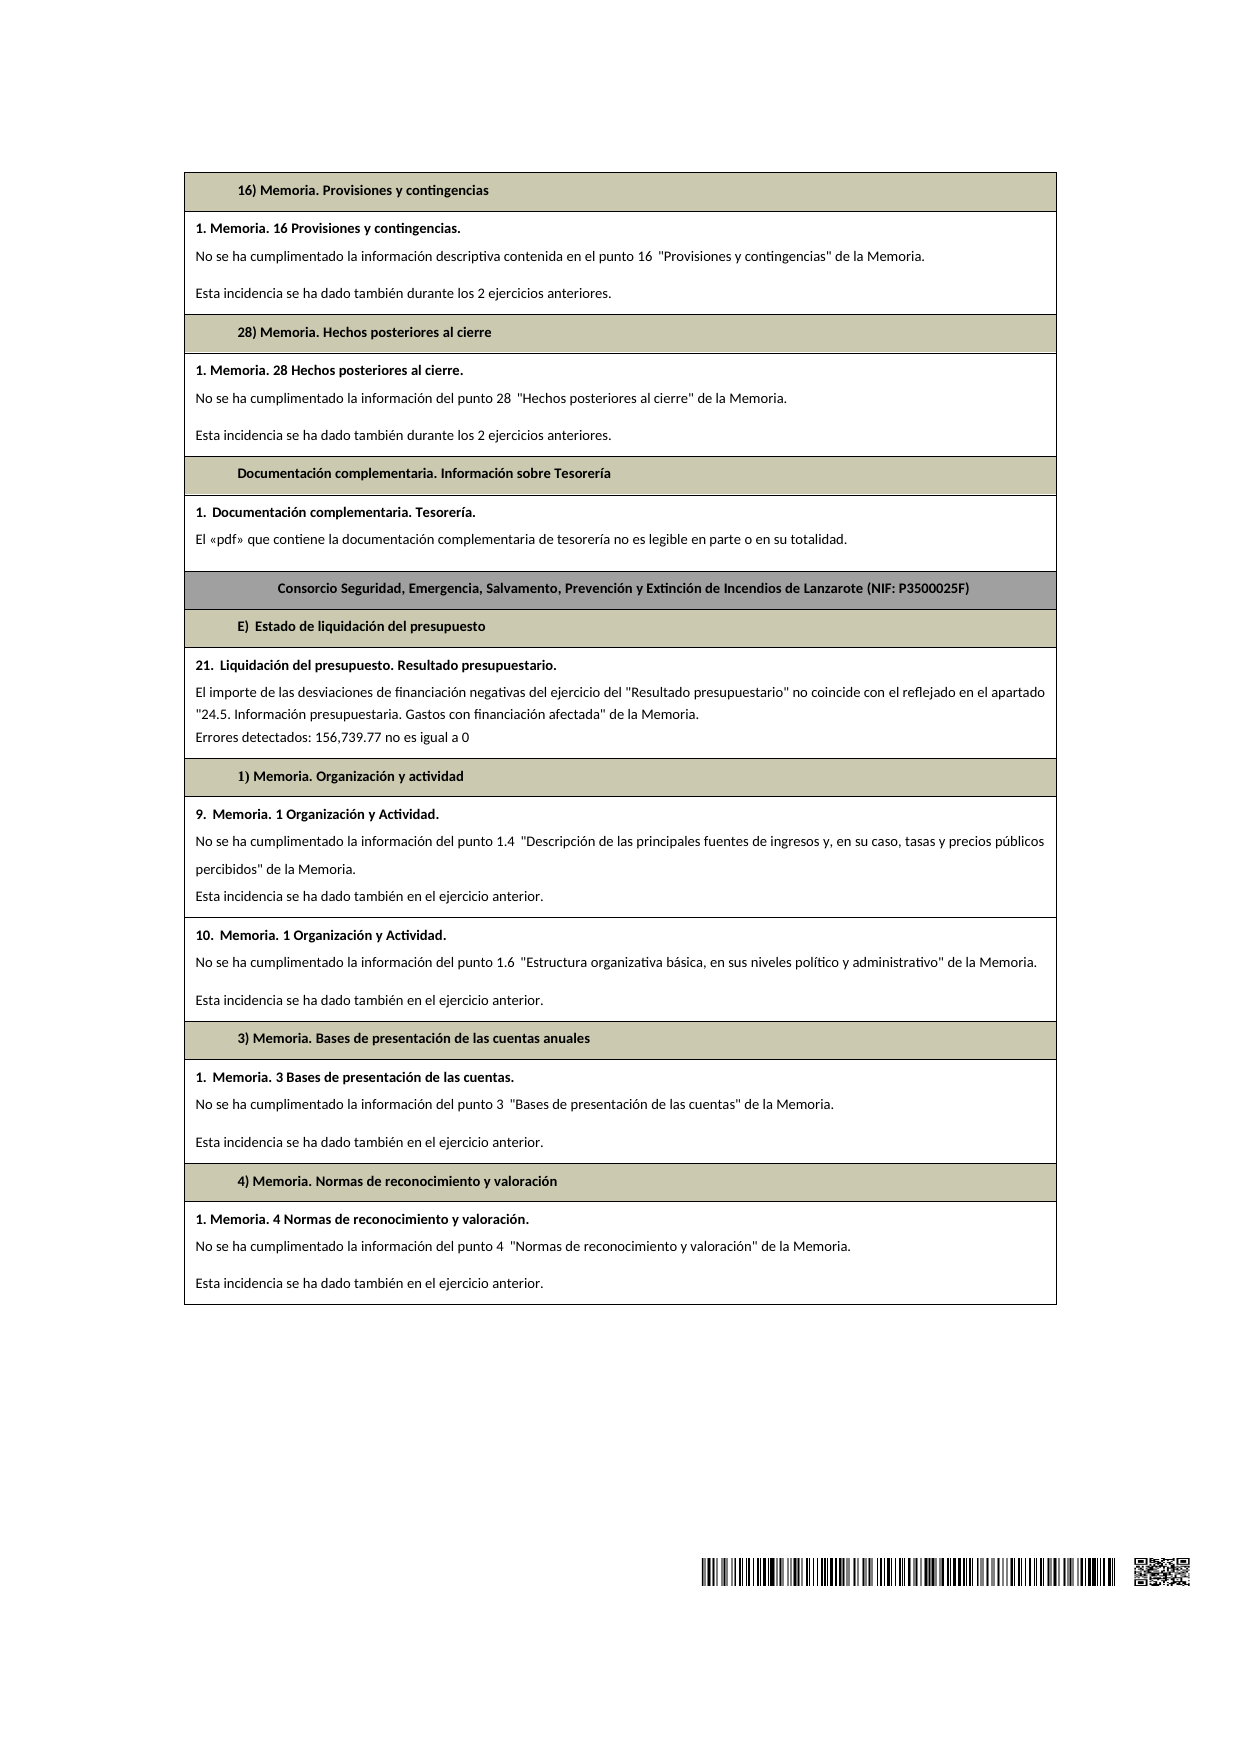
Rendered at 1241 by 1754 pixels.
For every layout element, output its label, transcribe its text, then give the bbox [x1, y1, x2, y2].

table_cell 1) Memoria. Organización y actividad [185, 759, 1056, 796]
table_cell 1. Memoria. 16 Provisiones y contingencias. No se ha cumplimentado la información descriptiva contenida en el punto 16 "Provisiones y contingencias" de la Memoria. Esta incidencia se ha dado también durante los 2 ejercicios anteriores. [185, 212, 1056, 314]
picture [1134, 1558, 1190, 1586]
table_cell Consorcio Seguridad, Emergencia, Salvamento, Prevención y Extinción de Incendios de Lanzarote (NIF: P3500025F) [185, 572, 1056, 609]
table_cell 3) Memoria. Bases de presentación de las cuentas anuales [185, 1022, 1056, 1059]
table_cell 10. Memoria. 1 Organización y Actividad. No se ha cumplimentado la información del punto 1.6 "Estructura organizativa básica, en sus niveles político y administrativo" de la Memoria. Esta incidencia se ha dado también en el ejercicio anterior. [185, 918, 1056, 1021]
table_cell 1. Memoria. 28 Hechos posteriores al cierre. No se ha cumplimentado la información del punto 28 "Hechos posteriores al cierre" de la Memoria. Esta incidencia se ha dado también durante los 2 ejercicios anteriores. [185, 354, 1056, 456]
table_cell Documentación complementaria. Información sobre Tesorería [185, 457, 1056, 494]
table_cell 28) Memoria. Hechos posteriores al cierre [185, 315, 1056, 352]
table_cell 1. Memoria. 3 Bases de presentación de las cuentas. No se ha cumplimentado la información del punto 3 "Bases de presentación de las cuentas" de la Memoria. Esta incidencia se ha dado también en el ejercicio anterior. [185, 1060, 1056, 1163]
table_cell 1. Documentación complementaria. Tesorería. El «pdf» que contiene la documentación complementaria de tesorería no es legible en parte o en su totalidad. [185, 496, 1056, 571]
table_cell 9. Memoria. 1 Organización y Actividad. No se ha cumplimentado la información del punto 1.4 "Descripción de las principales fuentes de ingresos y, en su caso, tasas y precios públicos percibidos" de la Memoria. Esta incidencia se ha dado también en el ejercicio anterior. [185, 797, 1056, 917]
table_cell 1. Memoria. 4 Normas de reconocimiento y valoración. No se ha cumplimentado la información del punto 4 "Normas de reconocimiento y valoración" de la Memoria. Esta incidencia se ha dado también en el ejercicio anterior. [185, 1202, 1056, 1304]
picture [701, 1558, 1115, 1586]
table_cell 21. Liquidación del presupuesto. Resultado presupuestario. El importe de las desviaciones de financiación negativas del ejercicio del "Resultado presupuestario" no coincide con el reflejado en el apartado "24.5. Información presupuestaria. Gastos con financiación afectada" de la Memoria. Errores detectados: 156,739.77 no es igual a 0 [185, 648, 1056, 758]
table_cell 4) Memoria. Normas de reconocimiento y valoración [185, 1164, 1056, 1201]
table_cell E) Estado de liquidación del presupuesto [185, 610, 1056, 647]
table_header 16) Memoria. Provisiones y contingencias [185, 173, 1056, 211]
